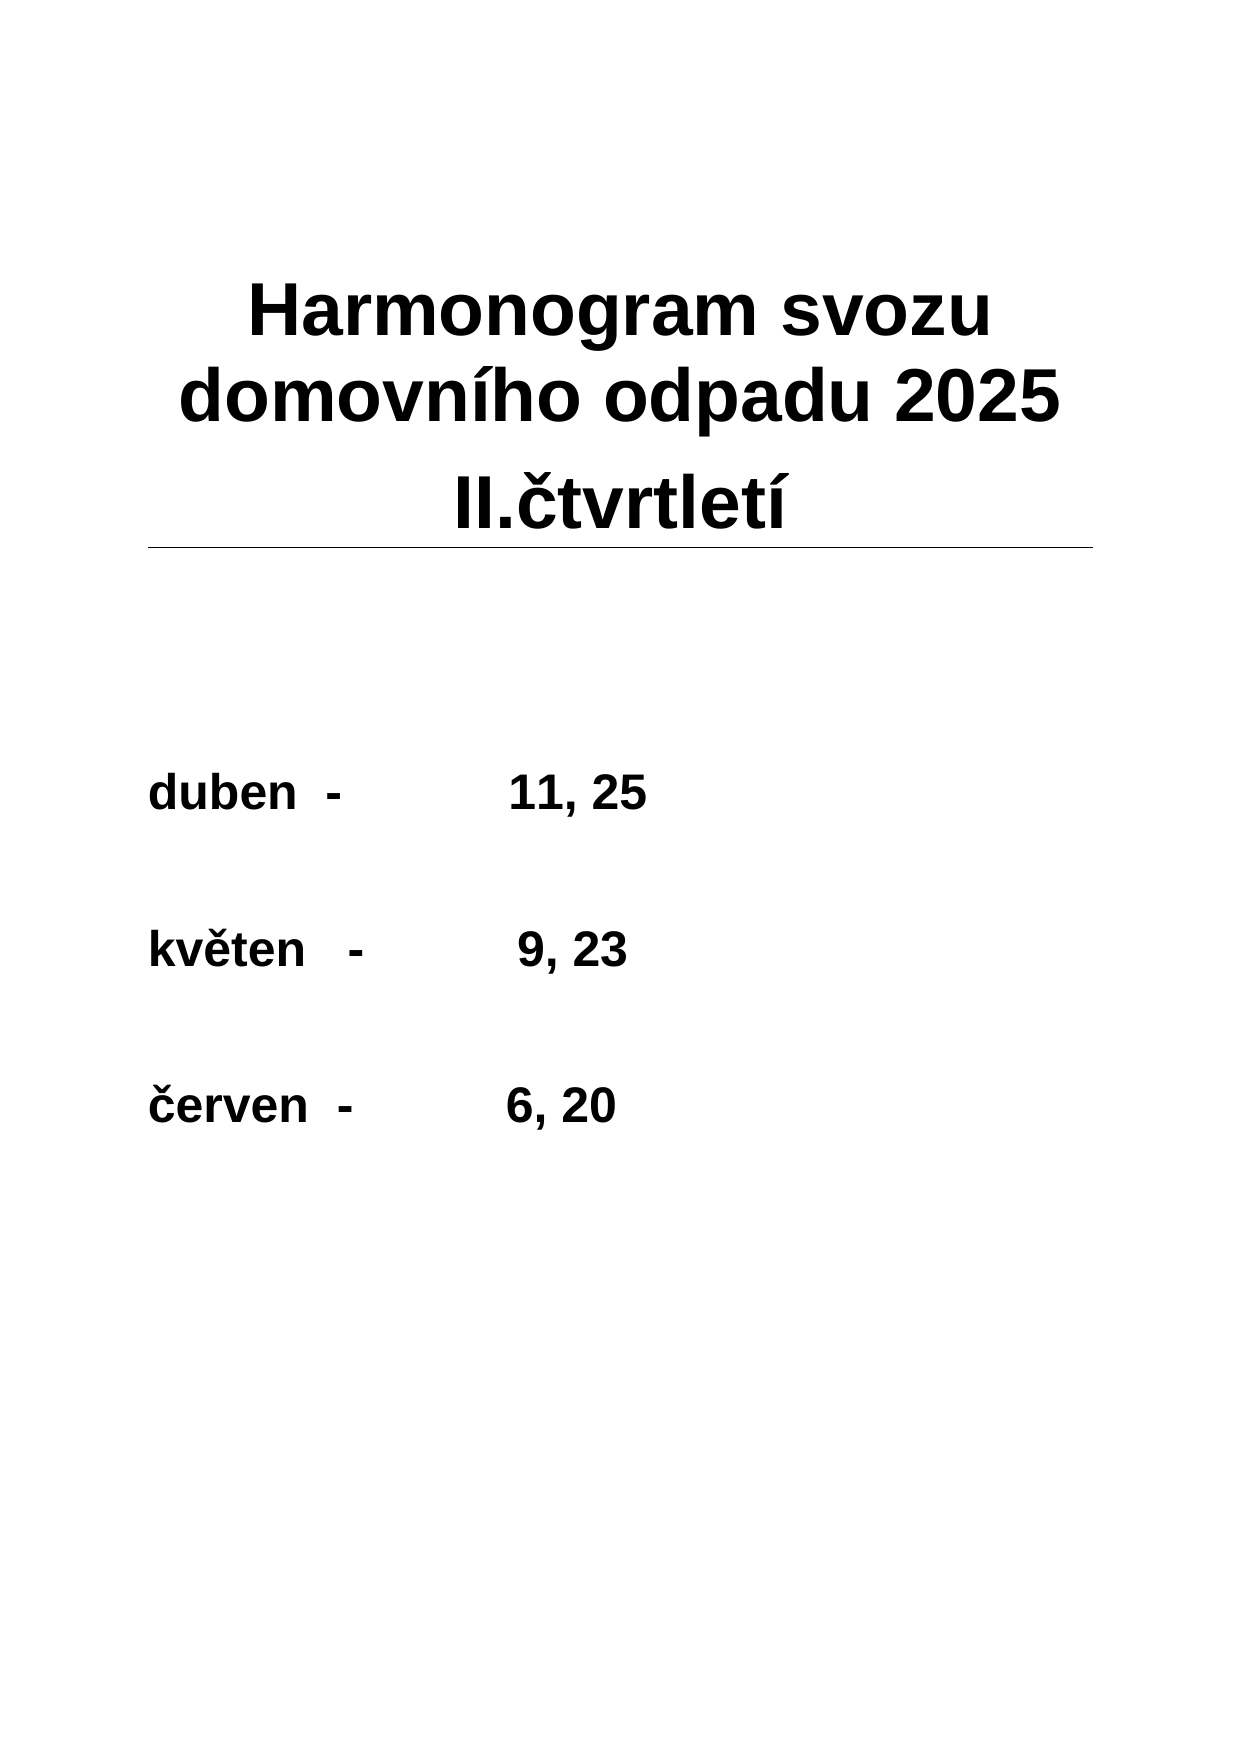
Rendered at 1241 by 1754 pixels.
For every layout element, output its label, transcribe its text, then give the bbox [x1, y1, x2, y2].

text II.čtvrtletí [148, 458, 1093, 547]
text červen - 6, 20 [148, 1076, 1093, 1133]
text duben - 11, 25 [148, 762, 1093, 820]
text květen - 9, 23 [148, 919, 1093, 977]
text Harmonogram svozu domovního odpadu 2025 [148, 265, 1093, 438]
